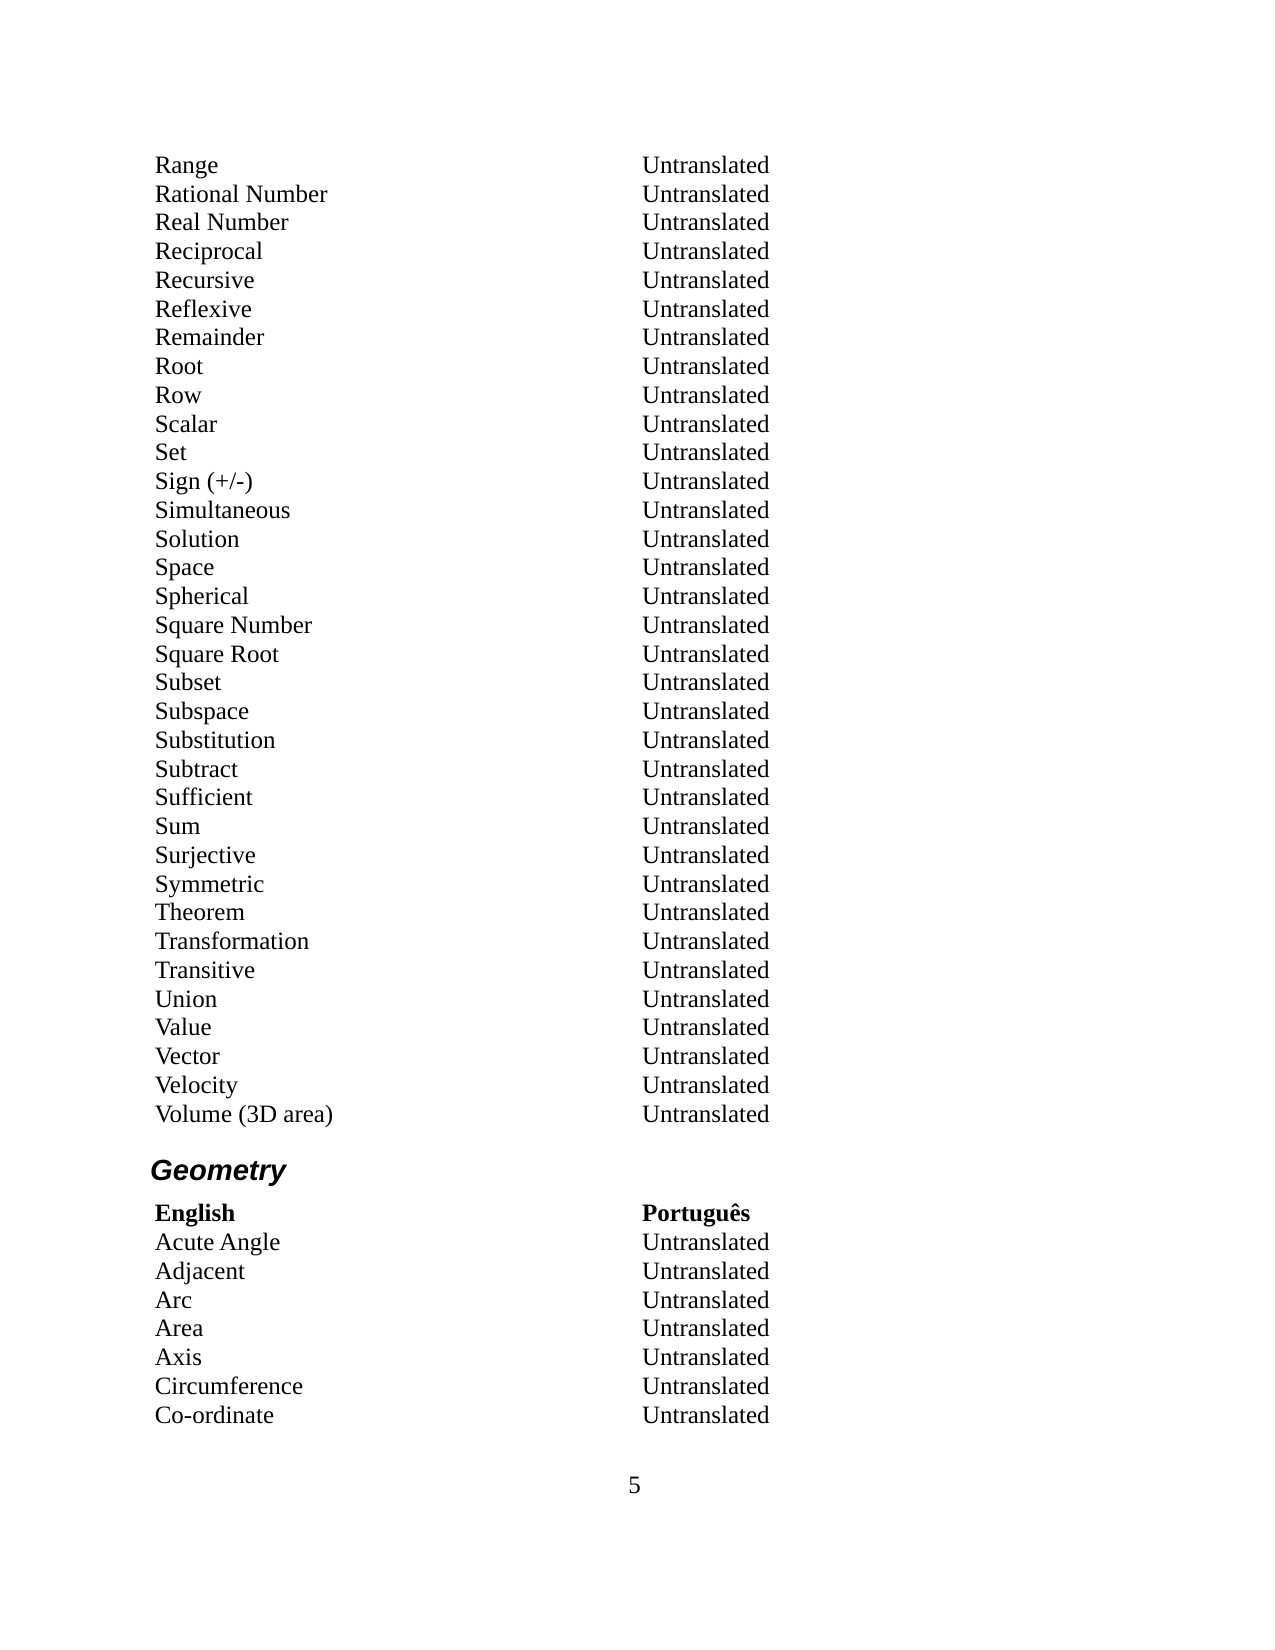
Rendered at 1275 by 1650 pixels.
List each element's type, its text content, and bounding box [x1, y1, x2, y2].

table_cell Sign (+/-) [150, 466, 637, 495]
table_cell Row [150, 380, 637, 409]
table_cell Solution [150, 524, 637, 552]
table_cell Untranslated [638, 1342, 1125, 1371]
table_cell Untranslated [638, 696, 1125, 725]
table_cell Axis [150, 1342, 637, 1371]
table_cell Square Number [150, 610, 637, 639]
table_cell Untranslated [638, 1099, 1125, 1127]
table_cell Untranslated [638, 179, 1125, 207]
table_cell Untranslated [638, 754, 1125, 782]
table_cell Untranslated [638, 380, 1125, 409]
table_cell Area [150, 1314, 637, 1342]
table_cell Untranslated [638, 323, 1125, 351]
table_cell Untranslated [638, 294, 1125, 322]
table_cell Rational Number [150, 179, 637, 207]
table_cell Untranslated [638, 811, 1125, 840]
table_cell Subset [150, 668, 637, 696]
table_cell Reflexive [150, 294, 637, 322]
table_cell Untranslated [638, 984, 1125, 1012]
table_cell Untranslated [638, 208, 1125, 236]
table_cell Untranslated [638, 495, 1125, 524]
table_cell Untranslated [638, 524, 1125, 552]
table_cell Volume (3D area) [150, 1099, 637, 1127]
table_cell Vector [150, 1041, 637, 1070]
table_cell Reciprocal [150, 236, 637, 265]
table_cell Union [150, 984, 637, 1012]
table_cell Untranslated [638, 1070, 1125, 1099]
table_cell Adjacent [150, 1256, 637, 1285]
table_cell Untranslated [638, 553, 1125, 581]
table_cell Untranslated [638, 926, 1125, 955]
table_cell Untranslated [638, 1285, 1125, 1313]
table_header Português [638, 1199, 1125, 1227]
table_cell Untranslated [638, 955, 1125, 984]
table_cell Untranslated [638, 466, 1125, 495]
table_cell Untranslated [638, 1227, 1125, 1256]
table_cell Simultaneous [150, 495, 637, 524]
table_cell Untranslated [638, 1041, 1125, 1070]
table_cell Untranslated [638, 236, 1125, 265]
table_cell Untranslated [638, 869, 1125, 897]
table_cell Remainder [150, 323, 637, 351]
table_cell Untranslated [638, 725, 1125, 754]
table_cell Sufficient [150, 783, 637, 811]
table_cell Transitive [150, 955, 637, 984]
table_header English [150, 1199, 637, 1227]
table_cell Real Number [150, 208, 637, 236]
table_cell Transformation [150, 926, 637, 955]
table_cell Untranslated [638, 351, 1125, 380]
table_cell Symmetric [150, 869, 637, 897]
table_cell Untranslated [638, 581, 1125, 610]
table_cell Untranslated [638, 610, 1125, 639]
table_cell Circumference [150, 1371, 637, 1400]
table_cell Spherical [150, 581, 637, 610]
table_cell Untranslated [638, 1314, 1125, 1342]
table_cell Space [150, 553, 637, 581]
table_cell Sum [150, 811, 637, 840]
table_cell Untranslated [638, 438, 1125, 466]
table_cell Substitution [150, 725, 637, 754]
table_cell Surjective [150, 840, 637, 869]
table_cell Recursive [150, 265, 637, 294]
table_cell Subtract [150, 754, 637, 782]
table_cell Untranslated [638, 898, 1125, 926]
table_cell Untranslated [638, 1371, 1125, 1400]
table_cell Square Root [150, 639, 637, 667]
table_cell Value [150, 1013, 637, 1041]
table_cell Arc [150, 1285, 637, 1313]
table_cell Co-ordinate [150, 1400, 637, 1428]
table_cell Root [150, 351, 637, 380]
table_cell Untranslated [638, 639, 1125, 667]
table_cell Untranslated [638, 840, 1125, 869]
table_cell Untranslated [638, 1256, 1125, 1285]
table_cell Theorem [150, 898, 637, 926]
subtitle Geometry [150, 1152, 1125, 1186]
table_cell Untranslated [638, 1400, 1125, 1428]
table_cell Range [150, 150, 637, 179]
table_cell Untranslated [638, 409, 1125, 437]
table_cell Untranslated [638, 668, 1125, 696]
table_cell Acute Angle [150, 1227, 637, 1256]
table_cell Untranslated [638, 150, 1125, 179]
table_cell Velocity [150, 1070, 637, 1099]
table_cell Scalar [150, 409, 637, 437]
table_cell Untranslated [638, 265, 1125, 294]
table_cell Subspace [150, 696, 637, 725]
table_cell Untranslated [638, 1013, 1125, 1041]
table_cell Untranslated [638, 783, 1125, 811]
table_cell Set [150, 438, 637, 466]
